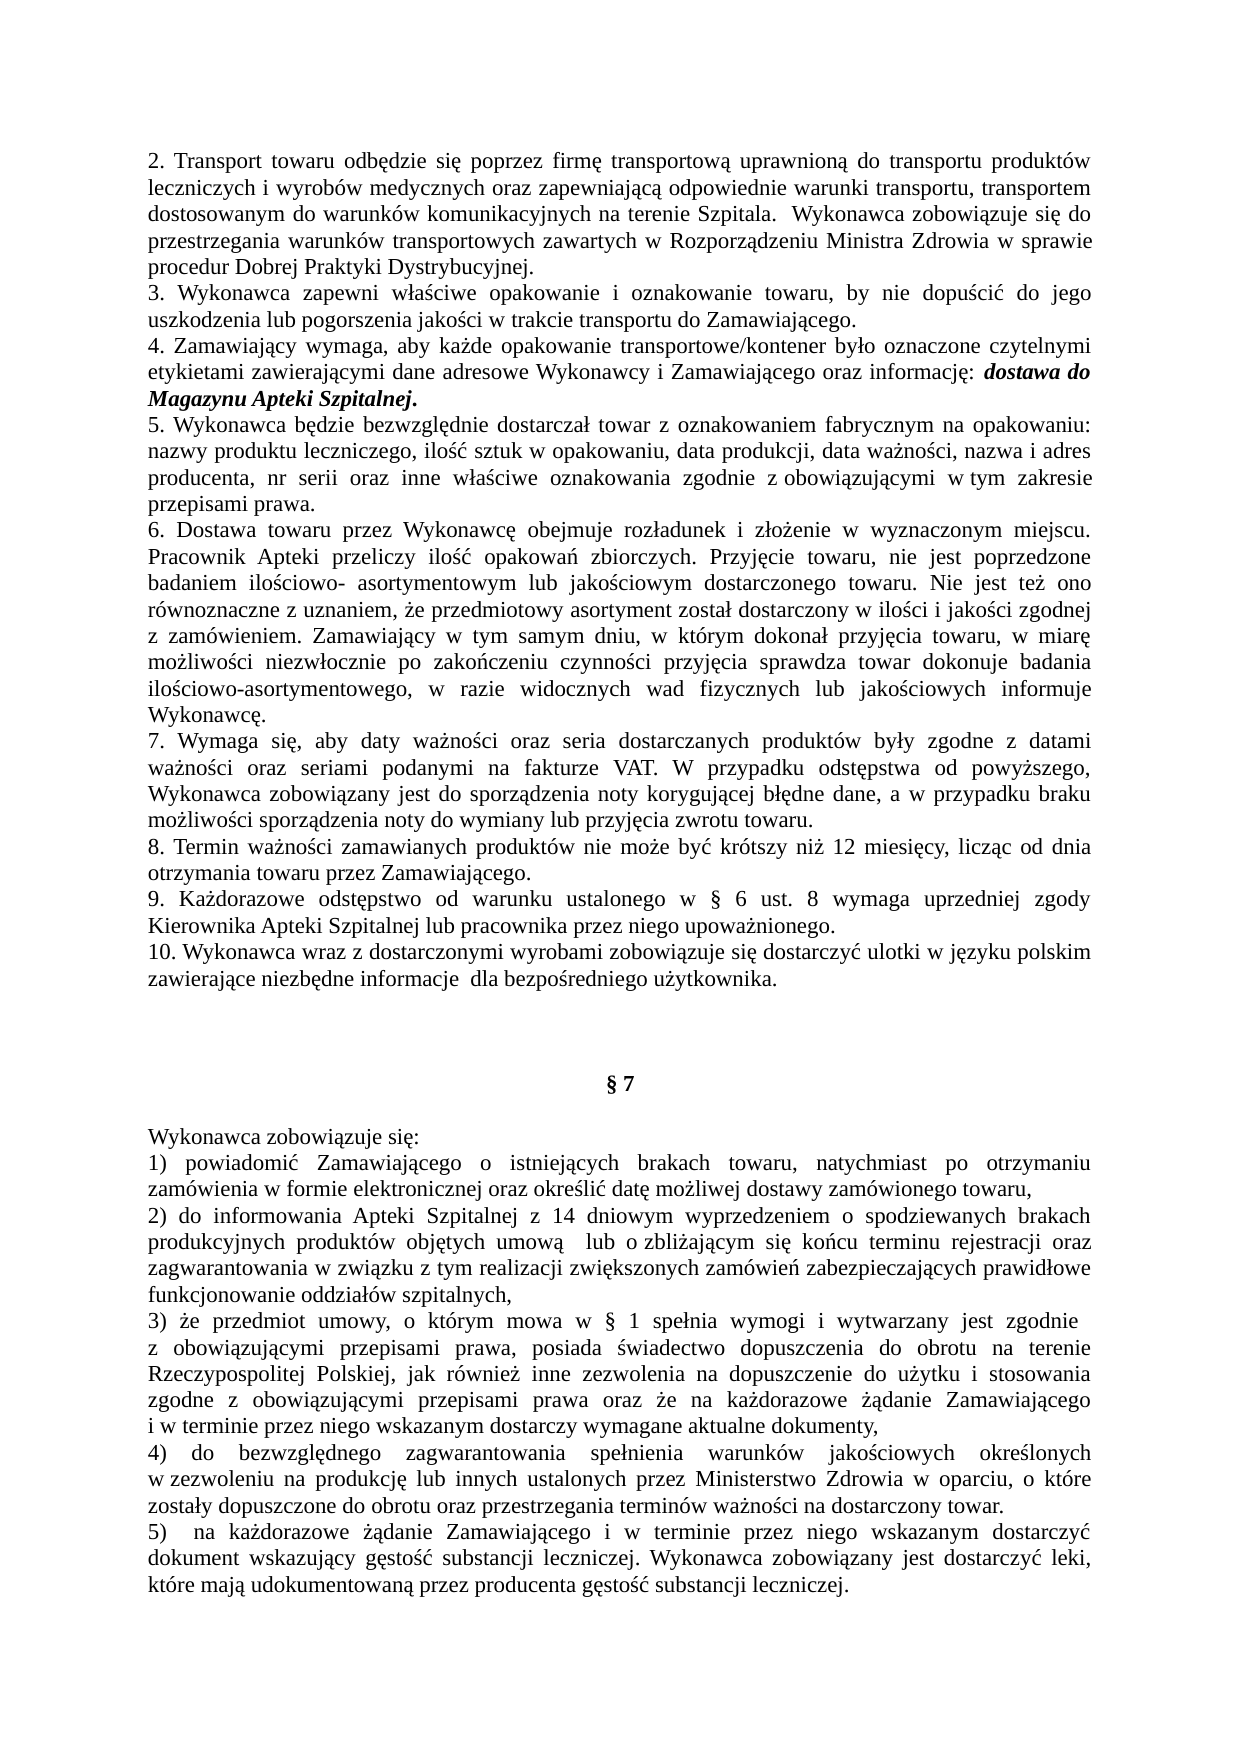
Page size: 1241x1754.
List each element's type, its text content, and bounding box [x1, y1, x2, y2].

text § 7 [148, 1070, 1093, 1096]
text 3) że przedmiot umowy, o którym mowa w § 1 spełnia wymogi i wytwarzany jest zgodnie z obowiązującymi przepisami prawa, posiada świadectwo dopuszczenia do obrotu na terenie Rzeczypospolitej Polskiej, jak również inne zezwolenia na dopuszczenie do użytku i stosowania zgodne z obowiązującymi przepisami prawa oraz że na każdorazowe żądanie Zamawiającego i w terminie przez niego wskazanym dostarczy wymagane aktualne dokumenty, [148, 1307, 1093, 1439]
text 7. Wymaga się, aby daty ważności oraz seria dostarczanych produktów były zgodne z datami ważności oraz seriami podanymi na fakturze VAT. W przypadku odstępstwa od powyższego, Wykonawca zobowiązany jest do sporządzenia noty korygującej błędne dane, a w przypadku braku możliwości sporządzenia noty do wymiany lub przyjęcia zwrotu towaru. [148, 727, 1093, 833]
text 6. Dostawa towaru przez Wykonawcę obejmuje rozładunek i złożenie w wyznaczonym miejscu. Pracownik Apteki przeliczy ilość opakowań zbiorczych. Przyjęcie towaru, nie jest poprzedzone badaniem ilościowo- asortymentowym lub jakościowym dostarczonego towaru. Nie jest też ono równoznaczne z uznaniem, że przedmiotowy asortyment został dostarczony w ilości i jakości zgodnej z zamówieniem. Zamawiający w tym samym dniu, w którym dokonał przyjęcia towaru, w miarę możliwości niezwłocznie po zakończeniu czynności przyjęcia sprawdza towar dokonuje badania ilościowo-asortymentowego, w razie widocznych wad fizycznych lub jakościowych informuje Wykonawcę. [148, 517, 1093, 727]
text 2) do informowania Apteki Szpitalnej z 14 dniowym wyprzedzeniem o spodziewanych brakach produkcyjnych produktów objętych umową lub o zbliżającym się końcu terminu rejestracji oraz zagwarantowania w związku z tym realizacji zwiększonych zamówień zabezpieczających prawidłowe funkcjonowanie oddziałów szpitalnych, [148, 1202, 1093, 1307]
text Wykonawca zobowiązuje się: [148, 1123, 1093, 1149]
text 3. Wykonawca zapewni właściwe opakowanie i oznakowanie towaru, by nie dopuścić do jego uszkodzenia lub pogorszenia jakości w trakcie transportu do Zamawiającego. [148, 279, 1093, 332]
text 2. Transport towaru odbędzie się poprzez firmę transportową uprawnioną do transportu produktów leczniczych i wyrobów medycznych oraz zapewniającą odpowiednie warunki transportu, transportem dostosowanym do warunków komunikacyjnych na terenie Szpitala. Wykonawca zobowiązuje się do przestrzegania warunków transportowych zawartych w Rozporządzeniu Ministra Zdrowia w sprawie procedur Dobrej Praktyki Dystrybucyjnej. [148, 148, 1093, 279]
text 5) na każdorazowe żądanie Zamawiającego i w terminie przez niego wskazanym dostarczyć dokument wskazujący gęstość substancji leczniczej. Wykonawca zobowiązany jest dostarczyć leki, które mają udokumentowaną przez producenta gęstość substancji leczniczej. [148, 1518, 1093, 1597]
text 8. Termin ważności zamawianych produktów nie może być krótszy niż 12 miesięcy, licząc od dnia otrzymania towaru przez Zamawiającego. [148, 833, 1093, 886]
text 10. Wykonawca wraz z dostarczonymi wyrobami zobowiązuje się dostarczyć ulotki w języku polskim zawierające niezbędne informacje dla bezpośredniego użytkownika. [148, 938, 1093, 991]
text 9. Każdorazowe odstępstwo od warunku ustalonego w § 6 ust. 8 wymaga uprzedniej zgody Kierownika Apteki Szpitalnej lub pracownika przez niego upoważnionego. [148, 886, 1093, 938]
text 1) powiadomić Zamawiającego o istniejących brakach towaru, natychmiast po otrzymaniu zamówienia w formie elektronicznej oraz określić datę możliwej dostawy zamówionego towaru, [148, 1149, 1093, 1202]
text 4) do bezwzględnego zagwarantowania spełnienia warunków jakościowych określonych w zezwoleniu na produkcję lub innych ustalonych przez Ministerstwo Zdrowia w oparciu, o które zostały dopuszczone do obrotu oraz przestrzegania terminów ważności na dostarczony towar. [148, 1439, 1093, 1518]
text 4. Zamawiający wymaga, aby każde opakowanie transportowe/kontener było oznaczone czytelnymi etykietami zawierającymi dane adresowe Wykonawcy i Zamawiającego oraz informację: dostawa do Magazynu Apteki Szpitalnej. [148, 332, 1093, 411]
text 5. Wykonawca będzie bezwzględnie dostarczał towar z oznakowaniem fabrycznym na opakowaniu: nazwy produktu leczniczego, ilość sztuk w opakowaniu, data produkcji, data ważności, nazwa i adres producenta, nr serii oraz inne właściwe oznakowania zgodnie z obowiązującymi w tym zakresie przepisami prawa. [148, 411, 1093, 517]
